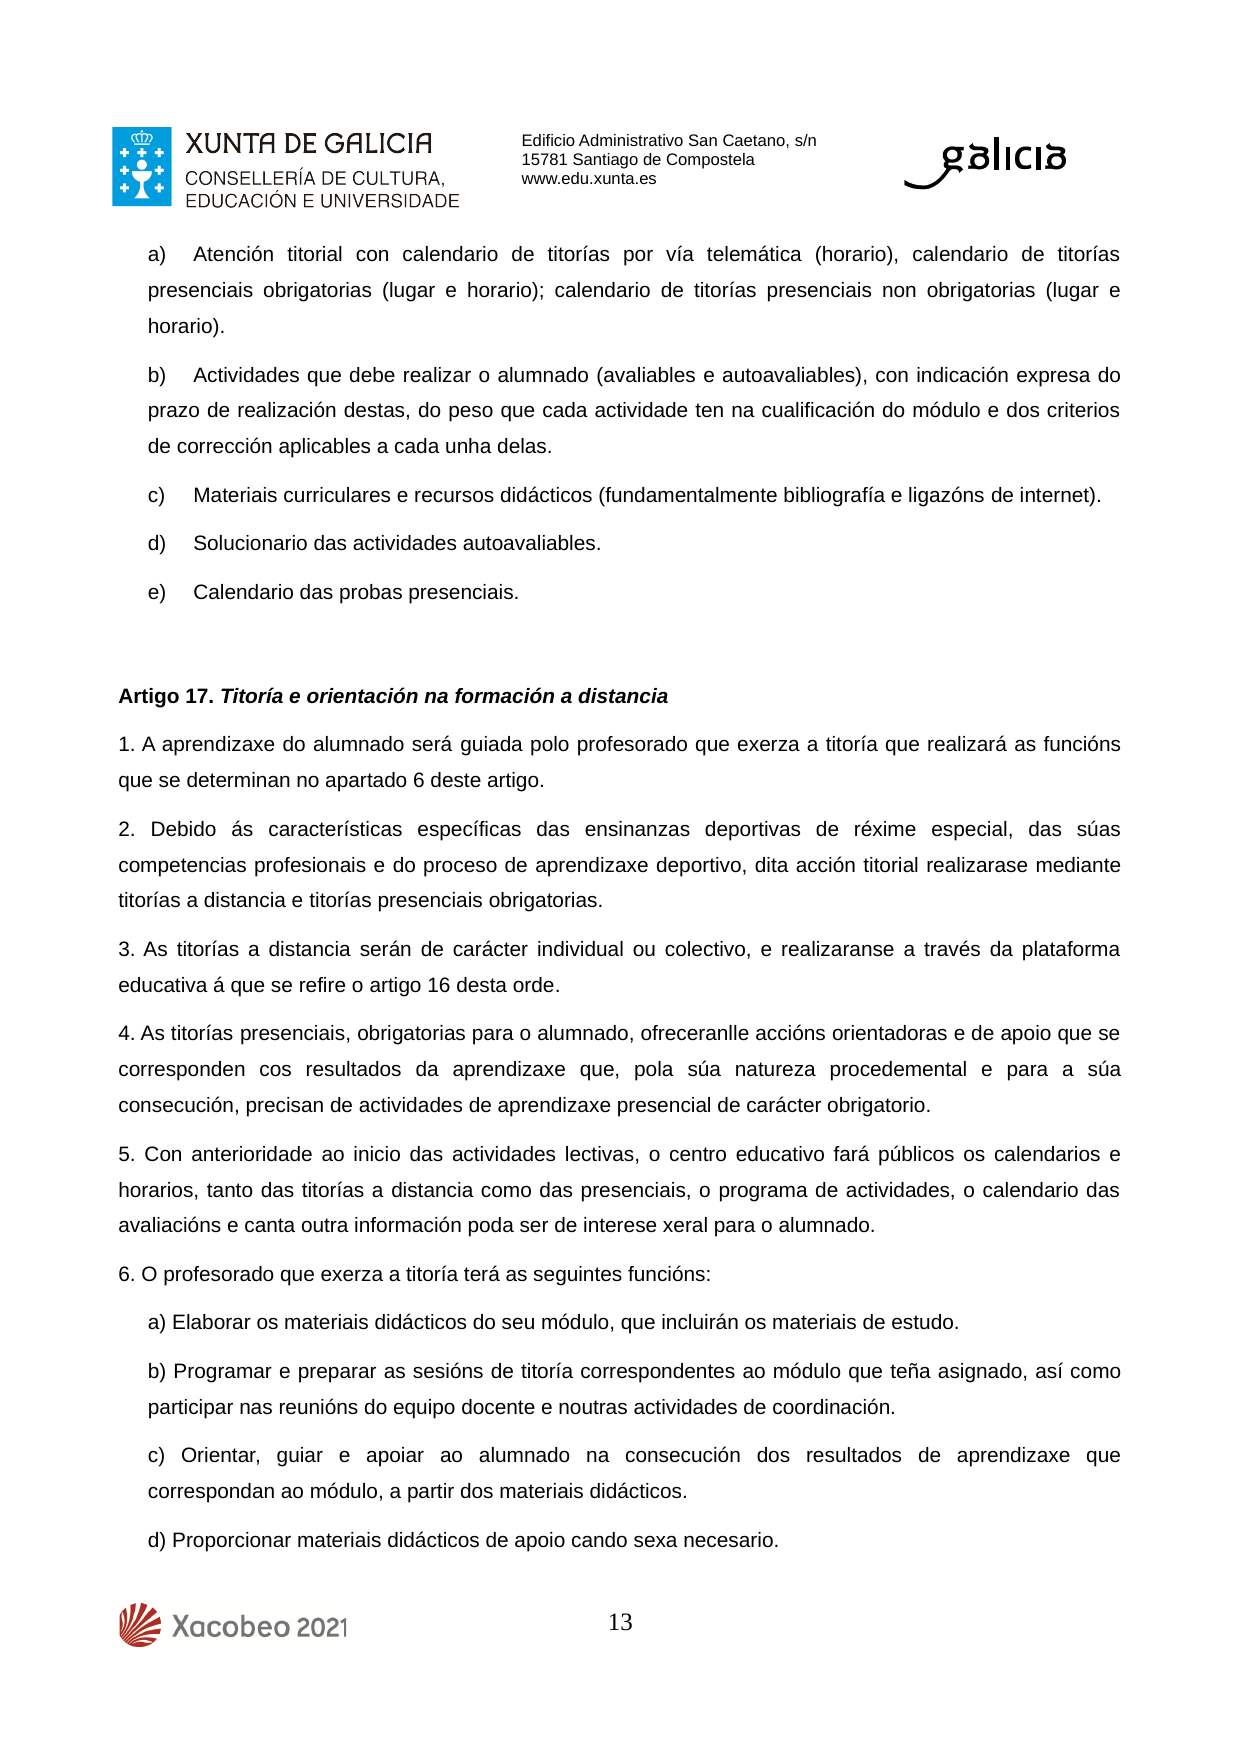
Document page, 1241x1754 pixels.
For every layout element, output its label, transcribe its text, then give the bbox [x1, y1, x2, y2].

text 4. As titorías presenciais, obrigatorias para o alumnado, ofreceranlle accións orientadoras e de apoio que se corresponden cos resultados da aprendizaxe que, pola súa natureza procedemental e para a súa consecución, precisan de actividades de aprendizaxe presencial de carácter obrigatorio. [118, 1021, 1122, 1117]
list Calendario das probas presenciais. [148, 579, 1122, 603]
text 3. As titorías a distancia serán de carácter individual ou colectivo, e realizaranse a través da plataforma educativa á que se refire o artigo 16 desta orde. [118, 937, 1122, 997]
text 5. Con anterioridade ao inicio das actividades lectivas, o centro educativo fará públicos os calendarios e horarios, tanto das titorías a distancia como das presenciais, o programa de actividades, o calendario das avaliacións e canta outra información poda ser de interese xeral para o alumnado. [118, 1141, 1122, 1237]
picture [119, 1603, 347, 1647]
list Actividades que debe realizar o alumnado (avaliables e autoavaliables), con indicación expresa do prazo de realización destas, do peso que cada actividade ten na cualificación do módulo e dos criterios de corrección aplicables a cada unha delas. [148, 362, 1122, 458]
text a) Elaborar os materiais didácticos do seu módulo, que incluirán os materiais de estudo. [148, 1310, 1122, 1334]
list Materiais curriculares e recursos didácticos (fundamentalmente bibliografía e ligazóns de internet). [148, 483, 1122, 507]
list Atención titorial con calendario de titorías por vía telemática (horario), calendario de titorías presenciais obrigatorias (lugar e horario); calendario de titorías presenciais non obrigatorias (lugar e horario). [148, 242, 1122, 338]
list Solucionario das actividades autoavaliables. [148, 531, 1122, 555]
text d) Proporcionar materiais didácticos de apoio cando sexa necesario. [148, 1527, 1122, 1551]
text 2. Debido ás características específicas das ensinanzas deportivas de réxime especial, das súas competencias profesionais e do proceso de aprendizaxe deportivo, dita acción titorial realizarase mediante titorías a distancia e titorías presenciais obrigatorias. [118, 816, 1122, 912]
text 1. A aprendizaxe do alumnado será guiada polo profesorado que exerza a titoría que realizará as funcións que se determinan no apartado 6 deste artigo. [118, 732, 1122, 792]
text 6. O profesorado que exerza a titoría terá as seguintes funcións: [118, 1262, 1122, 1286]
text b) Programar e preparar as sesións de titoría correspondentes ao módulo que teña asignado, así como participar nas reunións do equipo docente e noutras actividades de coordinación. [148, 1359, 1122, 1418]
text Artigo 17. Titoría e orientación na formación a distancia [118, 684, 1122, 708]
text c) Orientar, guiar e apoiar ao alumnado na consecución dos resultados de aprendizaxe que correspondan ao módulo, a partir dos materiais didácticos. [148, 1443, 1122, 1503]
